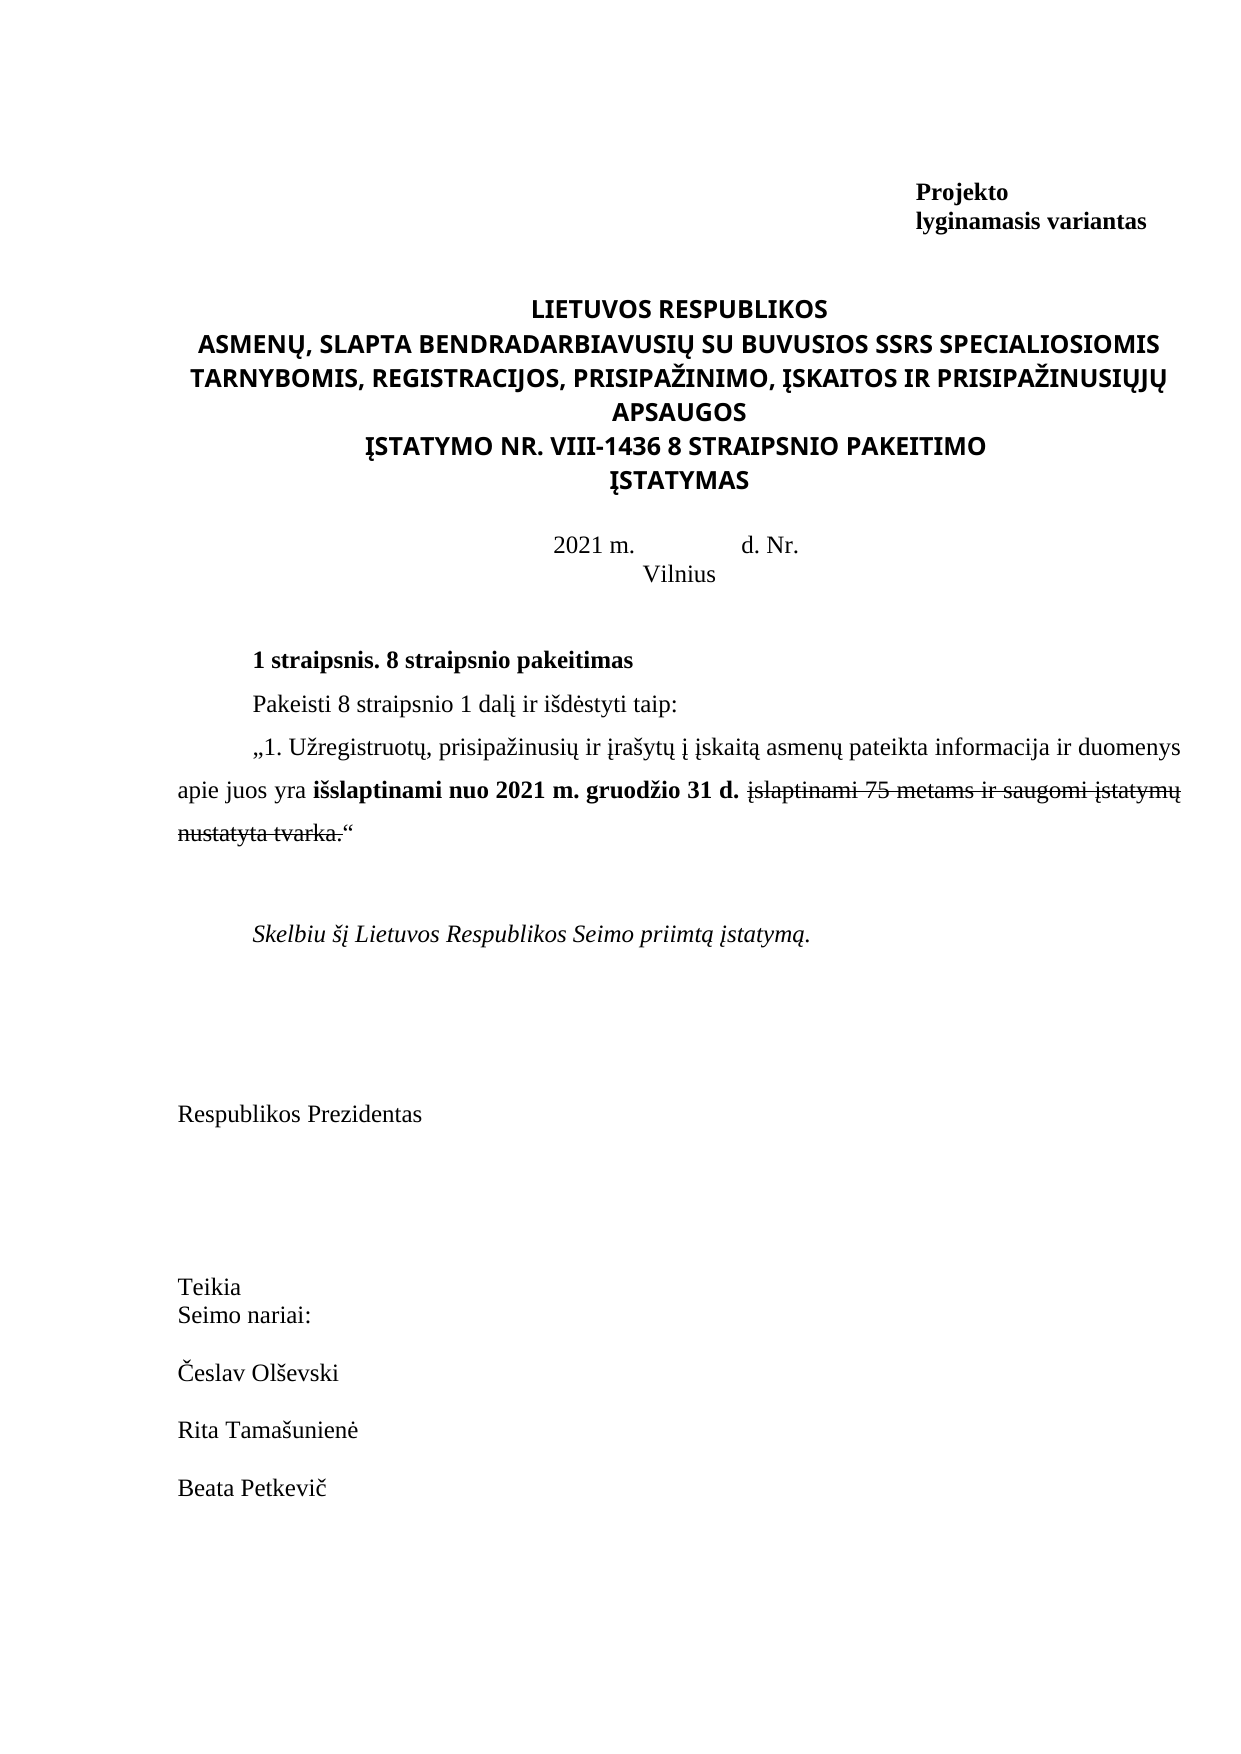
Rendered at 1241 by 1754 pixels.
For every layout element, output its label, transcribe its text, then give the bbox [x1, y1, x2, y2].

text Projekto [916, 177, 1181, 206]
text Beata Petkevič [177, 1473, 1181, 1502]
text Skelbiu šį Lietuvos Respublikos Seimo priimtą įstatymą. [177, 919, 1181, 947]
text lyginamasis variantas [916, 206, 1181, 235]
text Respublikos Prezidentas [177, 1099, 1181, 1128]
text Česlav Olševski [177, 1358, 1181, 1387]
text 2021 m. d. Nr. [177, 531, 1181, 559]
text Rita Tamašunienė [177, 1415, 1181, 1444]
text Vilnius [177, 559, 1181, 588]
text 1 straipsnis. 8 straipsnio pakeitimas [177, 646, 1181, 674]
text Seimo nariai: [177, 1300, 1181, 1329]
text LIETUVOS RESPUBLIKOS ASMENŲ, SLAPTA BENDRADARBIAVUSIŲ SU BUVUSIOS SSRS SPECIALIOSIOMIS TARNYBOMIS, REGISTRACIJOS, PRISIPAŽINIMO, ĮSKAITOS IR PRISIPAŽINUSIŲJŲ APSAUGOS ĮSTATYMO NR. VIII-1436 8 STRAIPSNIO PAKEITIMO [177, 292, 1181, 462]
text Pakeisti 8 straipsnio 1 dalį ir išdėstyti taip: [177, 689, 1181, 717]
text „1. Užregistruotų, prisipažinusių ir įrašytų į įskaitą asmenų pateikta informacija ir duomenys apie juos yra išslaptinami nuo 2021 m. gruodžio 31 d. įslaptinami 75 metams ir saugomi įstatymų nustatyta tvarka.“ [177, 732, 1181, 847]
text Teikia [177, 1272, 1181, 1300]
text ĮSTATYMAS [177, 462, 1181, 497]
